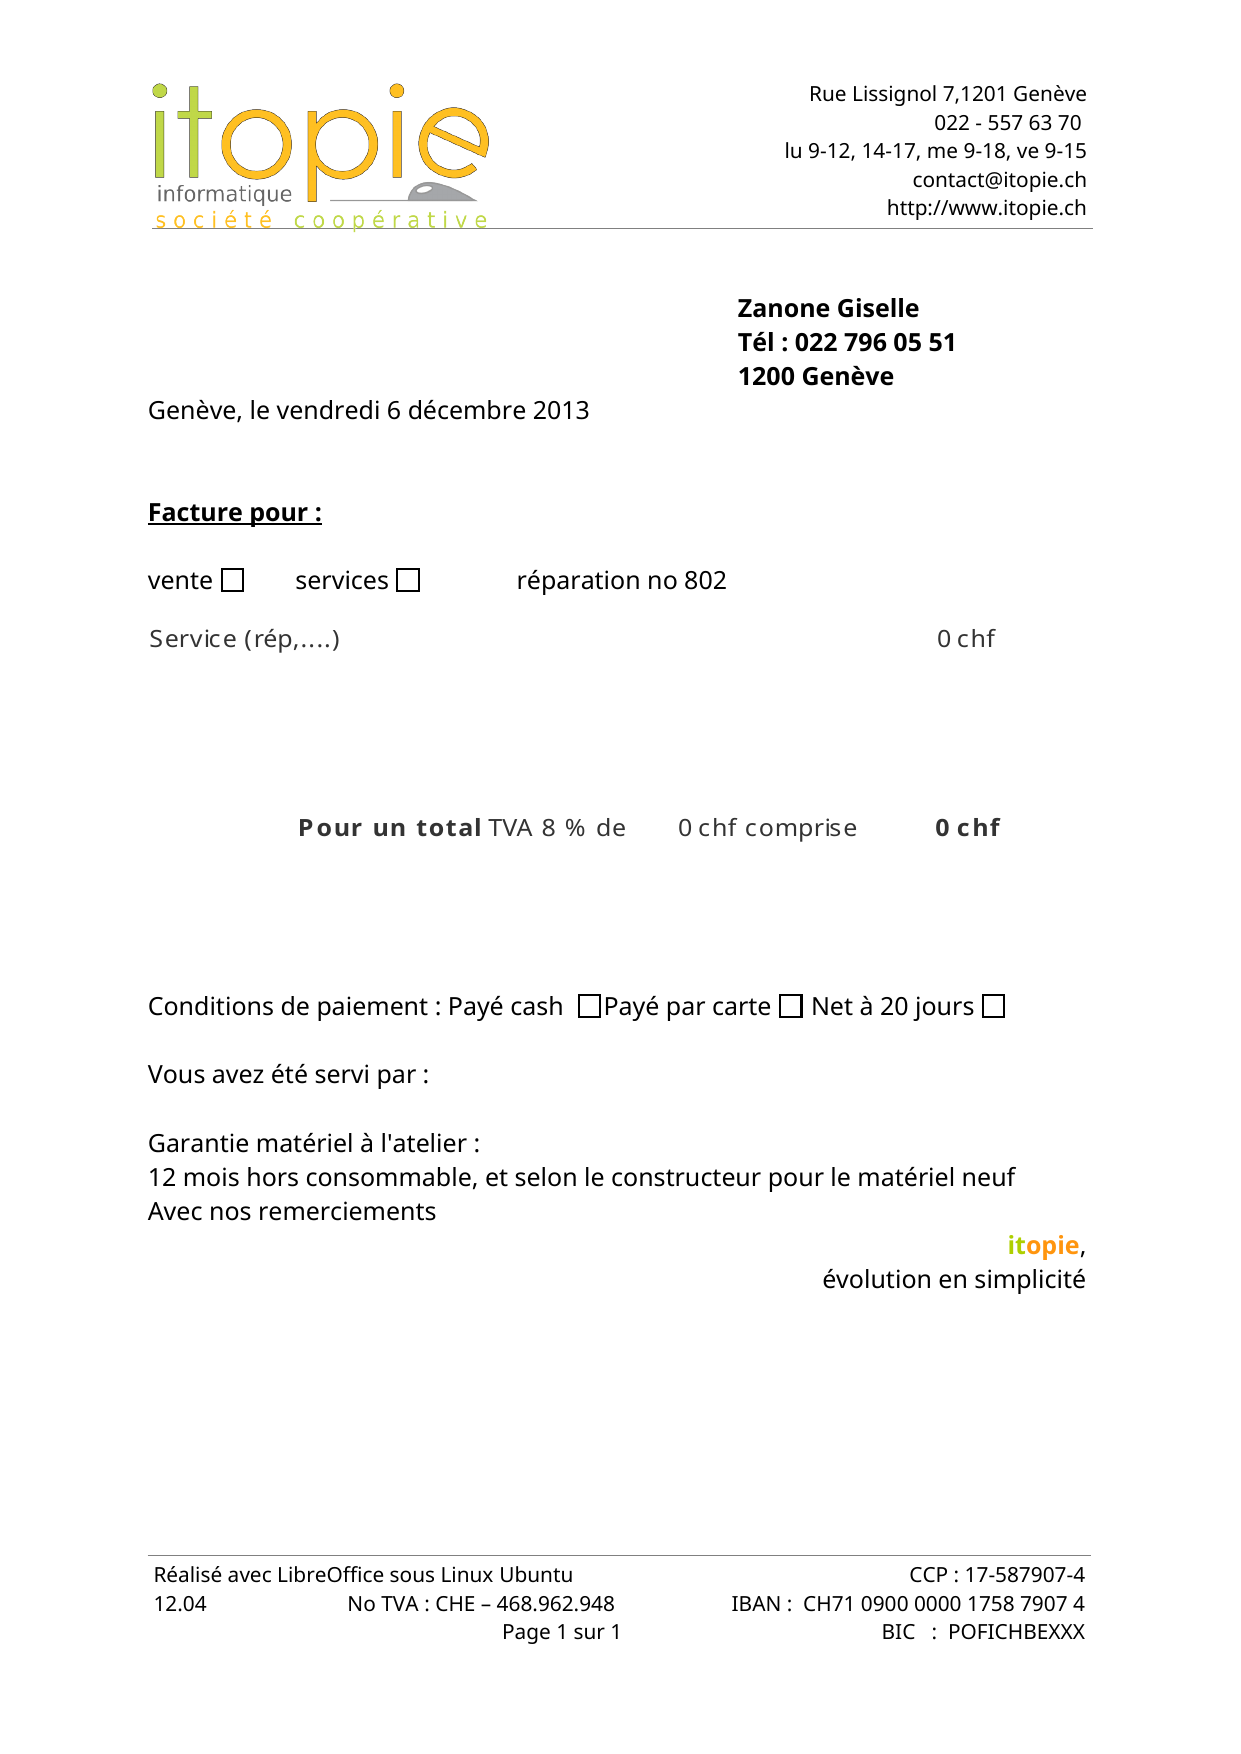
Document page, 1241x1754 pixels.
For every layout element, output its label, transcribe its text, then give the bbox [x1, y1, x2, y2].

text 1200 Genève [148, 358, 1093, 392]
text Vous avez été servi par : [148, 1057, 1093, 1091]
text Conditions de paiement : Payé cash Payé par carte Net à 20 jours [148, 989, 1093, 1023]
text Garantie matériel à l'atelier : [148, 1125, 1093, 1159]
text 12 mois hors consommable, et selon le constructeur pour le matériel neuf [148, 1159, 1093, 1193]
text Facture pour : [148, 495, 1093, 529]
text Zanone Giselle [148, 290, 1093, 324]
text Tél : 022 796 05 51 [148, 324, 1093, 358]
text Avec nos remerciements [148, 1193, 1093, 1227]
picture [138, 72, 500, 244]
text itopie, [148, 1227, 1093, 1262]
text Genève, le vendredi 6 décembre 2013 [148, 392, 1093, 427]
text vente services réparation no 802 [148, 563, 1093, 597]
text évolution en simplicité [148, 1262, 1093, 1296]
